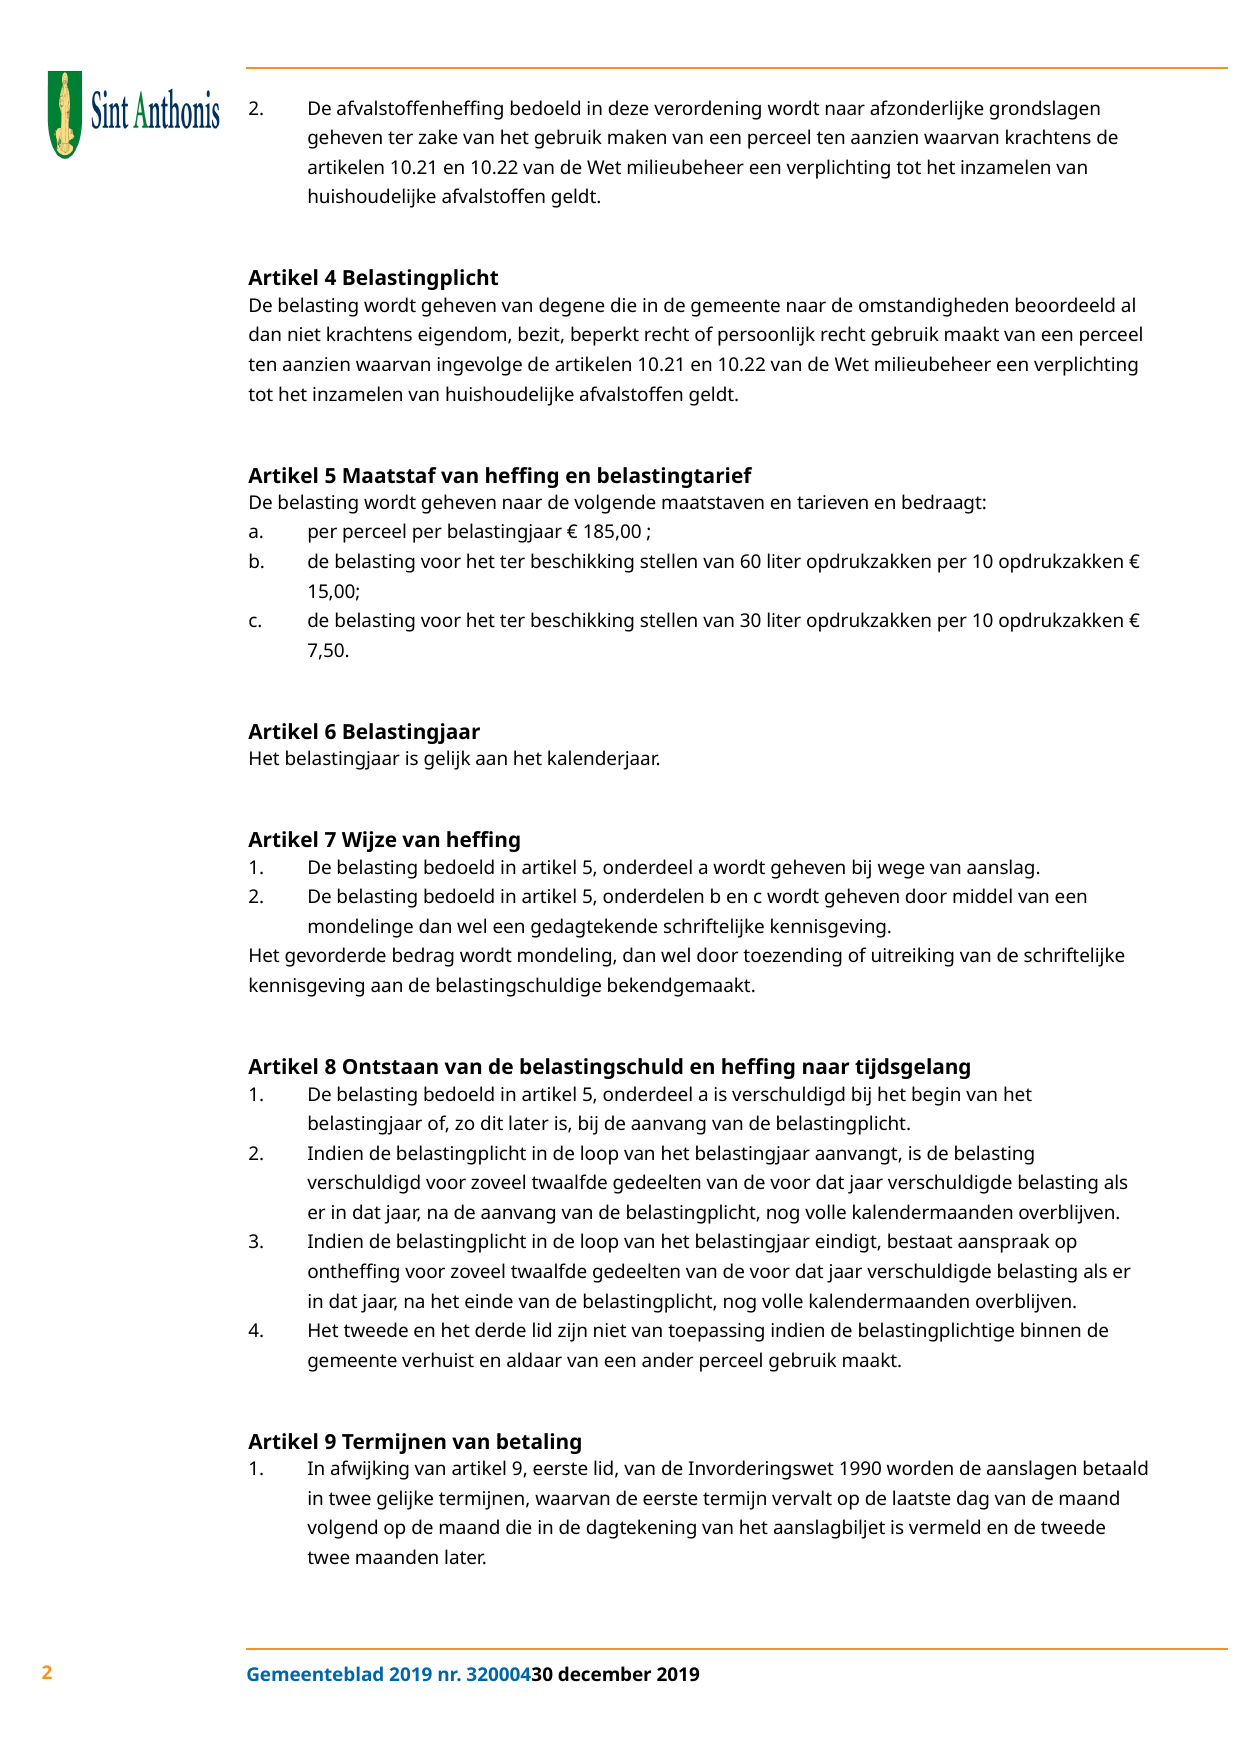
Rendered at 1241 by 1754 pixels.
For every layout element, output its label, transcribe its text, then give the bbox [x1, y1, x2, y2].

text Artikel 6 Belastingjaar [248, 717, 1152, 746]
text De belasting wordt geheven van degene die in de gemeente naar de omstandigheden beoordeeld al dan niet krachtens eigendom, bezit, beperkt recht of persoonlijk recht gebruik maakt van een perceel ten aanzien waarvan ingevolge de artikelen 10.21 en 10.22 van de Wet milieubeheer een verplichting tot het inzamelen van huishoudelijke afvalstoffen geldt. [248, 292, 1152, 406]
text De belasting wordt geheven naar de volgende maatstaven en tarieven en bedraagt: [248, 489, 1152, 515]
picture [41, 47, 231, 172]
list de belasting voor het ter beschikking stellen van 30 liter opdrukzakken per 10 opdrukzakken € 7,50. [248, 607, 1152, 663]
list In afwijking van artikel 9, eerste lid, van de Invorderingswet 1990 worden de aanslagen betaald in twee gelijke termijnen, waarvan de eerste termijn vervalt op de laatste dag van de maand volgend op de maand die in de dagtekening van het aanslagbiljet is vermeld en de tweede twee maanden later. [248, 1455, 1152, 1570]
list Het tweede en het derde lid zijn niet van toepassing indien de belastingplichtige binnen de gemeente verhuist en aldaar van een ander perceel gebruik maakt. [248, 1317, 1152, 1373]
list Indien de belastingplicht in de loop van het belastingjaar aanvangt, is de belasting verschuldigd voor zoveel twaalfde gedeelten van de voor dat jaar verschuldigde belasting als er in dat jaar, na de aanvang van de belastingplicht, nog volle kalendermaanden overblijven. [248, 1140, 1152, 1225]
text Het gevorderde bedrag wordt mondeling, dan wel door toezending of uitreiking van de schriftelijke kennisgeving aan de belastingschuldige bekendgemaakt. [248, 943, 1152, 998]
list De belasting bedoeld in artikel 5, onderdelen b en c wordt geheven door middel van een mondelinge dan wel een gedagtekende schriftelijke kennisgeving. [248, 883, 1152, 939]
list De belasting bedoeld in artikel 5, onderdeel a is verschuldigd bij het begin van het belastingjaar of, zo dit later is, bij de aanvang van de belastingplicht. [248, 1081, 1152, 1136]
list De belasting bedoeld in artikel 5, onderdeel a wordt geheven bij wege van aanslag. [248, 854, 1152, 880]
text Artikel 9 Termijnen van betaling [248, 1427, 1152, 1455]
text Artikel 8 Ontstaan van de belastingschuld en heffing naar tijdsgelang [248, 1052, 1152, 1081]
list Indien de belastingplicht in de loop van het belastingjaar eindigt, bestaat aanspraak op ontheffing voor zoveel twaalfde gedeelten van de voor dat jaar verschuldigde belasting als er in dat jaar, na het einde van de belastingplicht, nog volle kalendermaanden overblijven. [248, 1229, 1152, 1313]
list per perceel per belastingjaar € 185,00 ; [248, 519, 1152, 544]
text Het belastingjaar is gelijk aan het kalenderjaar. [248, 746, 1152, 771]
text Artikel 5 Maatstaf van heffing en belastingtarief [248, 461, 1152, 489]
text Artikel 7 Wijze van heffing [248, 826, 1152, 854]
text Artikel 4 Belastingplicht [248, 263, 1152, 292]
list De afvalstoffenheffing bedoeld in deze verordening wordt naar afzonderlijke grondslagen geheven ter zake van het gebruik maken van een perceel ten aanzien waarvan krachtens de artikelen 10.21 en 10.22 van de Wet milieubeheer een verplichting tot het inzamelen van huishoudelijke afvalstoffen geldt. [248, 95, 1152, 209]
list de belasting voor het ter beschikking stellen van 60 liter opdrukzakken per 10 opdrukzakken € 15,00; [248, 548, 1152, 604]
